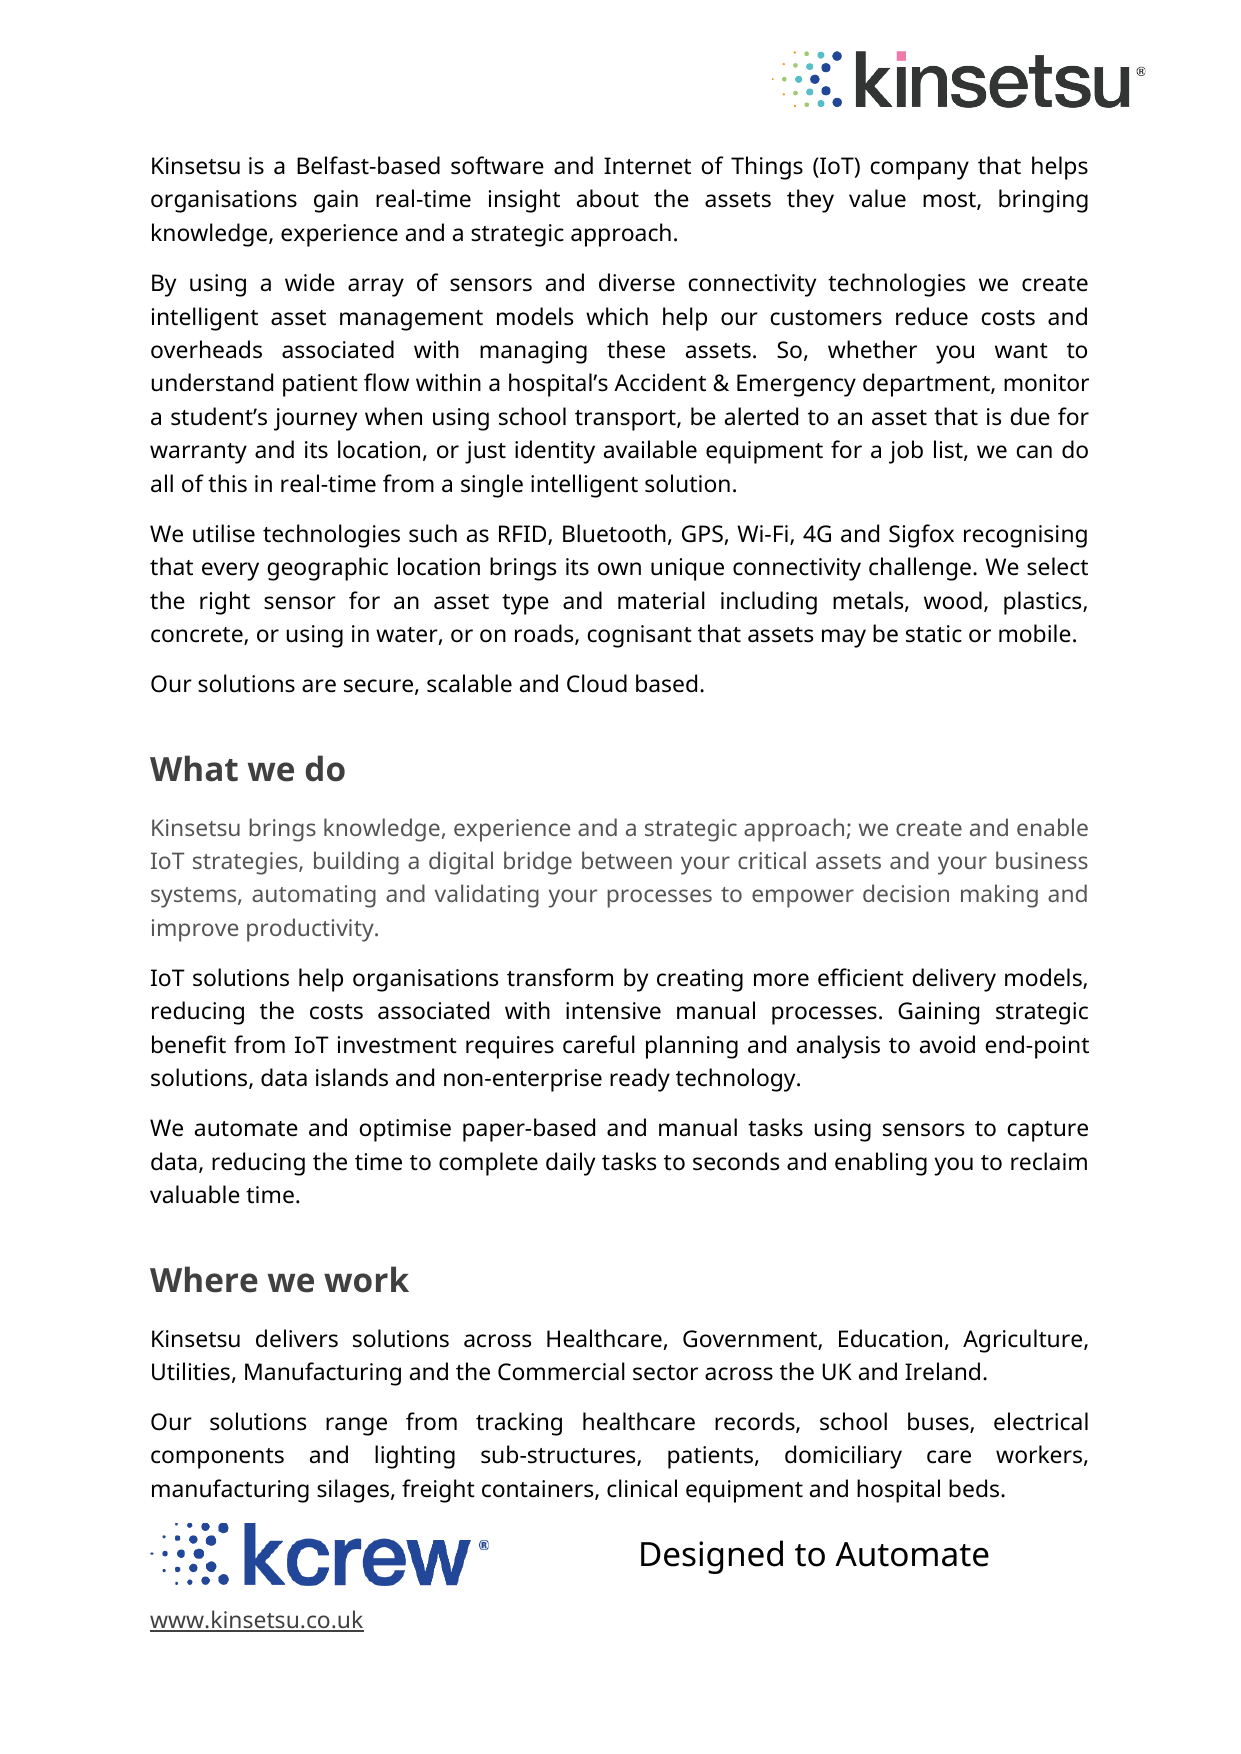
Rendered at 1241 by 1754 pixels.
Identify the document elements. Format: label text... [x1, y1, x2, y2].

text Our solutions are secure, scalable and Cloud based. [150, 668, 1090, 699]
text Kinsetsu delivers solutions across Healthcare, Government, Education, Agriculture, Utilities, Manufacturing and the Commercial sector across the UK and Ireland. [150, 1322, 1090, 1387]
text We automate and optimise paper-based and manual tasks using sensors to capture data, reducing the time to complete daily tasks to seconds and enabling you to reclaim valuable time. [150, 1112, 1090, 1210]
text Designed to Automate [638, 1531, 1072, 1576]
text By using a wide array of sensors and diverse connectivity technologies we create intelligent asset management models which help our customers reduce costs and overheads associated with managing these assets. So, whether you want to understand patient flow within a hospital’s Accident & Emergency department, monitor a student’s journey when using school transport, be alerted to an asset that is due for warranty and its location, or just identity available equipment for a job list, we can do all of this in real-time from a single intelligent solution. [150, 267, 1090, 499]
text Kinsetsu is a Belfast-based software and Internet of Things (IoT) company that helps organisations gain real-time insight about the assets they value most, bringing knowledge, experience and a strategic approach. [150, 150, 1090, 248]
text Kinsetsu brings knowledge, experience and a strategic approach; we create and enable IoT strategies, building a digital bridge between your critical assets and your business systems, automating and validating your processes to empower decision making and improve productivity. [150, 811, 1090, 943]
text We utilise technologies such as RFID, Bluetooth, GPS, Wi-Fi, 4G and Sigfox recognising that every geographic location brings its own unique connectivity challenge. We select the right sensor for an asset type and material including metals, wood, plastics, concrete, or using in water, or on roads, cognisant that assets may be static or mobile. [150, 518, 1090, 649]
text IoT solutions help organisations transform by creating more efficient delivery models, reducing the costs associated with intensive manual processes. Gaining strategic benefit from IoT investment requires careful planning and analysis to avoid end-point solutions, data islands and non-enterprise ready technology. [150, 962, 1090, 1093]
text Our solutions range from tracking healthcare records, school buses, electrical components and lighting sub-structures, patients, domiciliary care workers, manufacturing silages, freight containers, clinical equipment and hospital beds. [150, 1406, 1090, 1504]
text What we do [150, 746, 1090, 792]
text Where we work [150, 1257, 1090, 1303]
